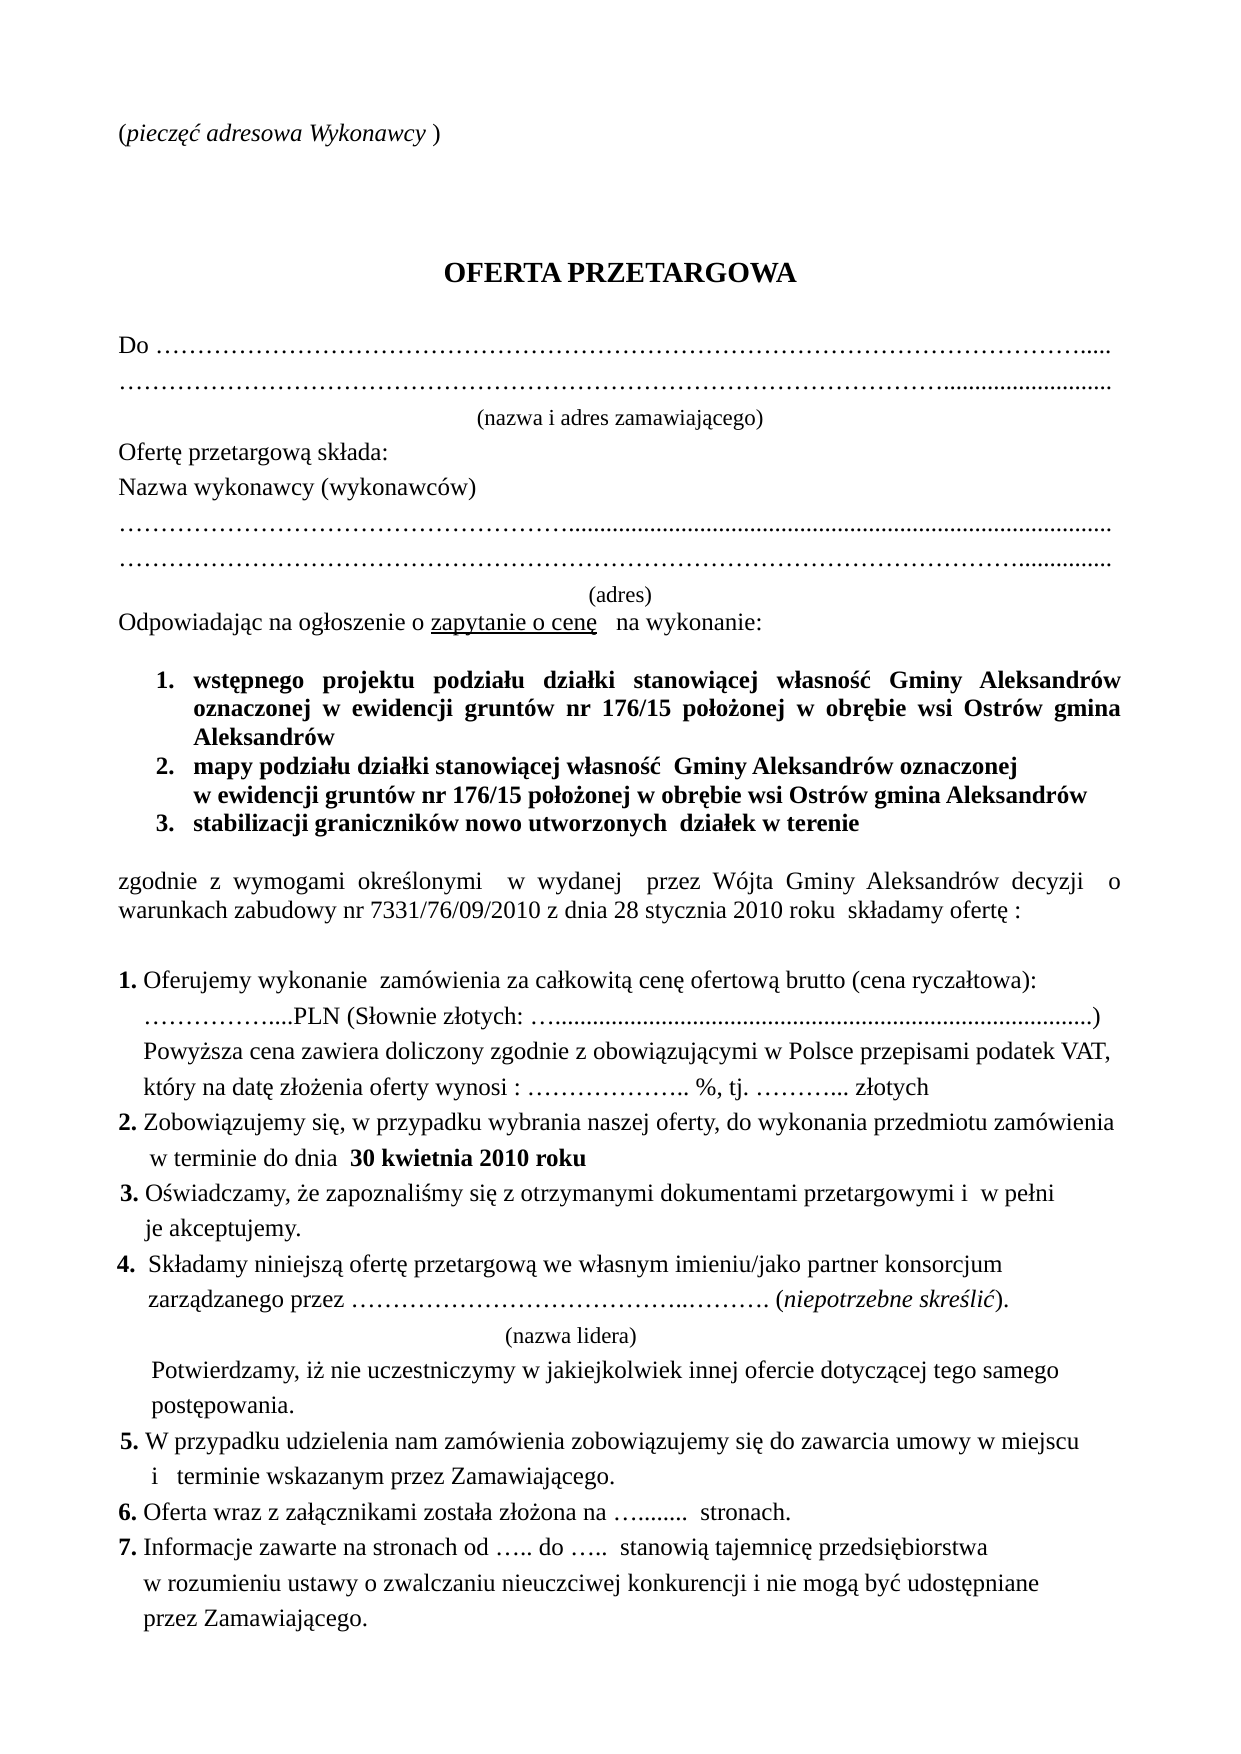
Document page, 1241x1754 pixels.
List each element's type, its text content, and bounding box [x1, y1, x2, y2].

text ……………....PLN (Słownie złotych: …......................................................................................) [118, 994, 1122, 1030]
text 2. Zobowiązujemy się, w przypadku wybrania naszej oferty, do wykonania przedmiotu zamówienia [118, 1101, 1122, 1136]
list w ewidencji gruntów nr 176/15 położonej w obrębie wsi Ostrów gmina Aleksandrów [156, 780, 1122, 808]
text postępowania. [120, 1384, 1122, 1419]
text 5. W przypadku udzielenia nam zamówienia zobowiązujemy się do zawarcia umowy w miejscu [120, 1419, 1122, 1455]
text (adres) [118, 572, 1122, 607]
text Do …………………………………………………………………………………………………..... [118, 324, 1122, 359]
text i terminie wskazanym przez Zamawiającego. [120, 1455, 1122, 1490]
text ………………………………………………………………………………………........................... [118, 359, 1122, 395]
text Powyższa cena zawiera doliczony zgodnie z obowiązującymi w Polsce przepisami podatek VAT, [118, 1030, 1122, 1065]
text w rozumieniu ustawy o zwalczaniu nieuczciwej konkurencji i nie mogą być udostępniane [118, 1561, 1122, 1596]
text 4. Składamy niniejszą ofertę przetargową we własnym imieniu/jako partner konsorcjum [117, 1242, 1122, 1278]
text (nazwa i adres zamawiającego) [118, 395, 1122, 430]
text ………………………………………………………………………………………………............... [118, 536, 1122, 572]
text który na datę złożenia oferty wynosi : ……………….. %, tj. ………... złotych [118, 1065, 1122, 1101]
text przez Zamawiającego. [118, 1596, 1122, 1632]
text Potwierdzamy, iż nie uczestniczymy w jakiejkolwiek innej ofercie dotyczącej tego samego [120, 1348, 1122, 1384]
list stabilizacji graniczników nowo utworzonych działek w terenie [156, 808, 1122, 837]
text zgodnie z wymogami określonymi w wydanej przez Wójta Gminy Aleksandrów decyzji o warunkach zabudowy nr 7331/76/09/2010 z dnia 28 stycznia 2010 roku składamy ofertę : [118, 866, 1122, 923]
text 7. Informacje zawarte na stronach od ….. do ….. stanowią tajemnicę przedsiębiorstwa [118, 1526, 1122, 1561]
list wstępnego projektu podziału działki stanowiącej własność Gminy Aleksandrów oznaczonej w ewidencji gruntów nr 176/15 położonej w obrębie wsi Ostrów gmina Aleksandrów [156, 665, 1122, 751]
text 3. Oświadczamy, że zapoznaliśmy się z otrzymanymi dokumentami przetargowymi i w pełni [118, 1171, 1122, 1207]
text w terminie do dnia 30 kwietnia 2010 roku [118, 1136, 1122, 1171]
text je akceptujemy. [118, 1207, 1122, 1242]
text Ofertę przetargową składa: [118, 430, 1122, 466]
text 1. Oferujemy wykonanie zamówienia za całkowitą cenę ofertową brutto (cena ryczałtowa): [118, 959, 1122, 994]
text zarządzanego przez …………………………………..………. (niepotrzebne skreślić). [117, 1278, 1122, 1313]
text (nazwa lidera) [118, 1313, 1122, 1348]
text (pieczęć adresowa Wykonawcy ) [118, 118, 1122, 147]
text OFERTA PRZETARGOWA [118, 253, 1122, 288]
text Odpowiadając na ogłoszenie o zapytanie o cenę na wykonanie: [118, 607, 1122, 636]
text 6. Oferta wraz z załącznikami została złożona na …........ stronach. [118, 1490, 1122, 1526]
list mapy podziału działki stanowiącej własność Gminy Aleksandrów oznaczonej [156, 751, 1122, 780]
text Nazwa wykonawcy (wykonawców) ………………………………………………....................................................................................... [118, 466, 1122, 536]
